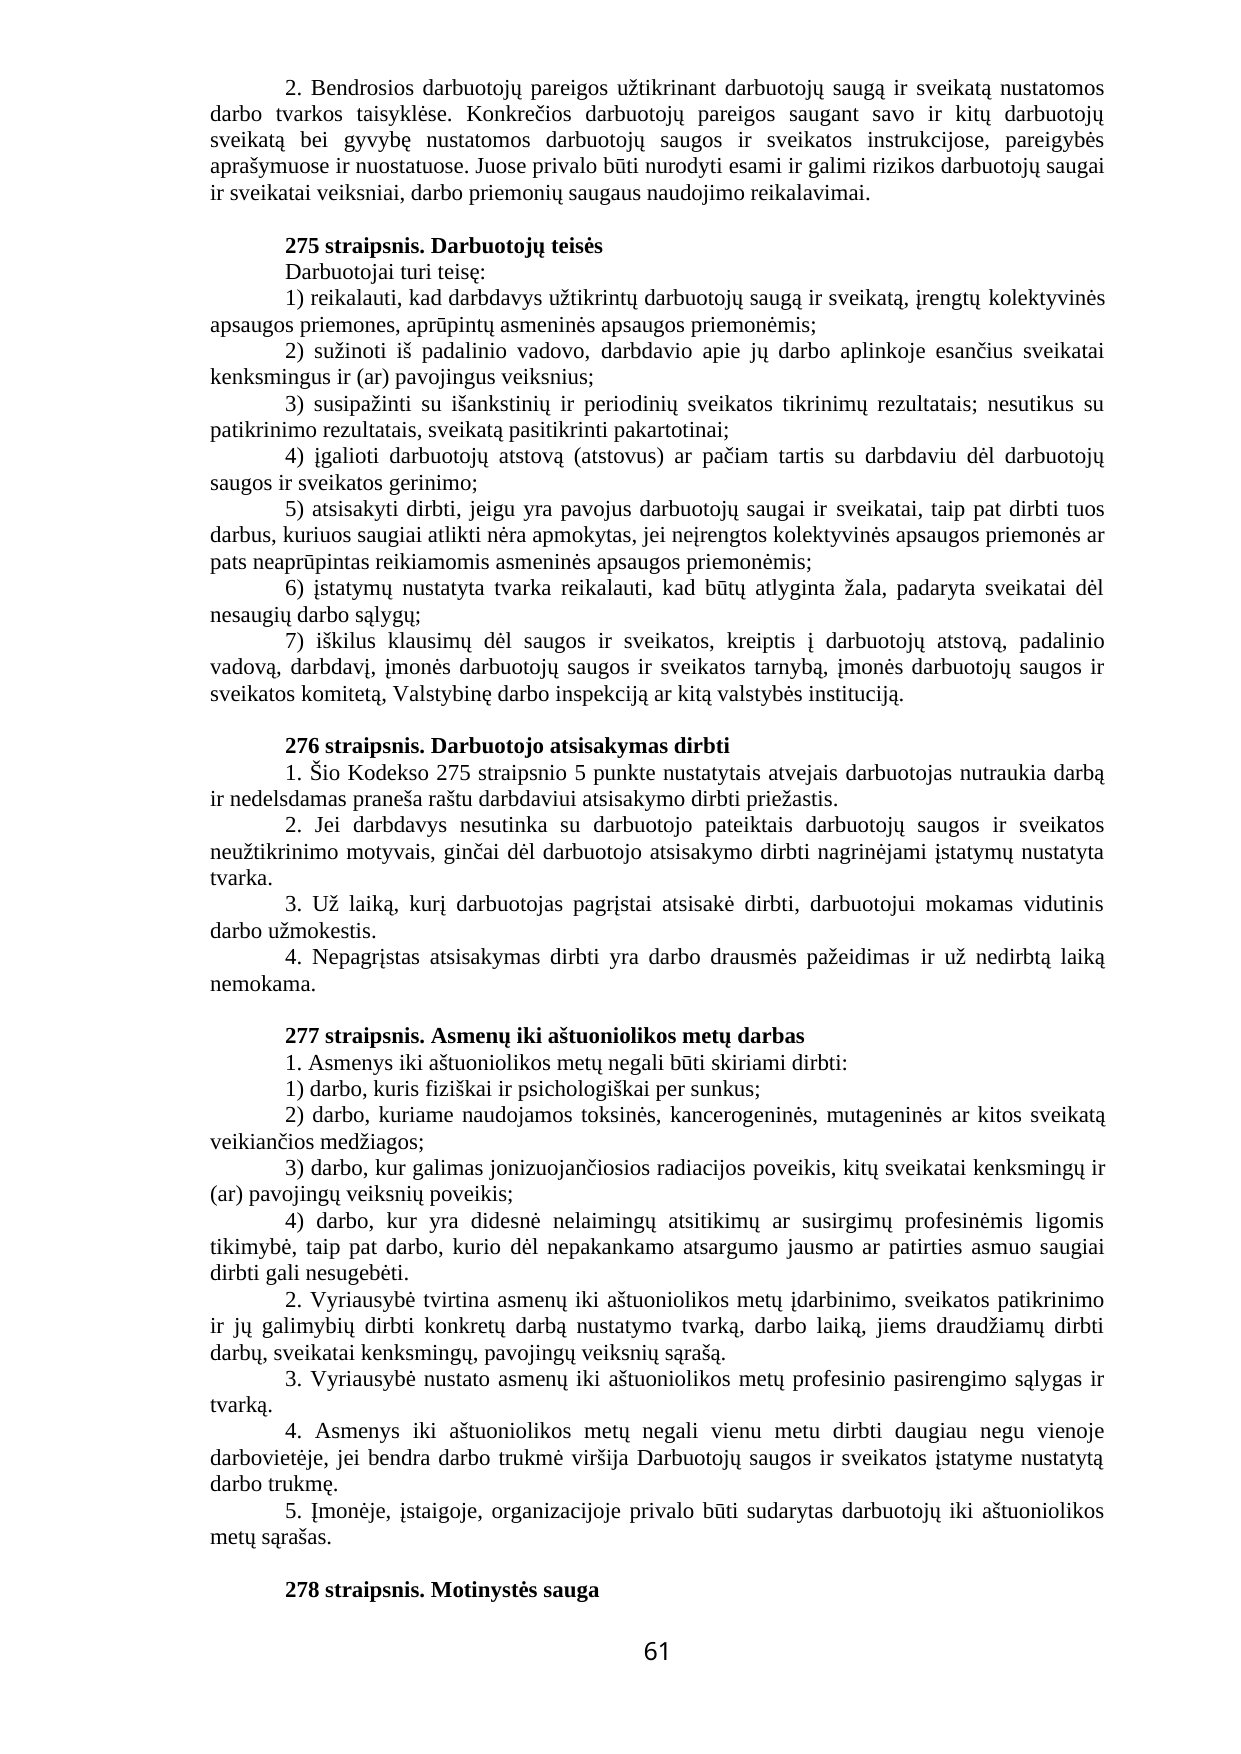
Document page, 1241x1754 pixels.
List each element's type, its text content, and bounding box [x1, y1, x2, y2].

text 4) įgalioti darbuotojų atstovą (atstovus) ar pačiam tartis su darbdaviu dėl darbuotojų saugos ir sveikatos gerinimo; [210, 442, 1106, 495]
text 5) atsisakyti dirbti, jeigu yra pavojus darbuotojų saugai ir sveikatai, taip pat dirbti tuos darbus, kuriuos saugiai atlikti nėra apmokytas, jei neįrengtos kolektyvinės apsaugos priemonės ar pats neaprūpintas reikiamomis asmeninės apsaugos priemonėmis; [210, 495, 1106, 574]
text 2. Bendrosios darbuotojų pareigos užtikrinant darbuotojų saugą ir sveikatą nustatomos darbo tvarkos taisyklėse. Konkrečios darbuotojų pareigos saugant savo ir kitų darbuotojų sveikatą bei gyvybę nustatomos darbuotojų saugos ir sveikatos instrukcijose, pareigybės aprašymuose ir nuostatuose. Juose privalo būti nurodyti esami ir galimi rizikos darbuotojų saugai ir sveikatai veiksniai, darbo priemonių saugaus naudojimo reikalavimai. [210, 73, 1106, 205]
text 1) darbo, kuris fiziškai ir psichologiškai per sunkus; [210, 1075, 1106, 1101]
text 4) darbo, kur yra didesnė nelaimingų atsitikimų ar susirgimų profesinėmis ligomis tikimybė, taip pat darbo, kurio dėl nepakankamo atsargumo jausmo ar patirties asmuo saugiai dirbti gali nesugebėti. [210, 1207, 1106, 1286]
text Darbuotojai turi teisę: [210, 258, 1106, 284]
text 7) iškilus klausimų dėl saugos ir sveikatos, kreiptis į darbuotojų atstovą, padalinio vadovą, darbdavį, įmonės darbuotojų saugos ir sveikatos tarnybą, įmonės darbuotojų saugos ir sveikatos komitetą, Valstybinę darbo inspekciją ar kitą valstybės instituciją. [210, 627, 1106, 706]
text 1) reikalauti, kad darbdavys užtikrintų darbuotojų saugą ir sveikatą, įrengtų kolektyvinės apsaugos priemones, aprūpintų asmeninės apsaugos priemonėmis; [210, 284, 1106, 337]
text 1. Šio Kodekso 275 straipsnio 5 punkte nustatytais atvejais darbuotojas nutraukia darbą ir nedelsdamas praneša raštu darbdaviui atsisakymo dirbti priežastis. [210, 759, 1106, 811]
text 278 straipsnis. Motinystės sauga [210, 1576, 1106, 1602]
text 3) susipažinti su išankstinių ir periodinių sveikatos tikrinimų rezultatais; nesutikus su patikrinimo rezultatais, sveikatą pasitikrinti pakartotinai; [210, 390, 1106, 442]
text 5. Įmonėje, įstaigoje, organizacijoje privalo būti sudarytas darbuotojų iki aštuoniolikos metų sąrašas. [210, 1497, 1106, 1549]
text 2. Vyriausybė tvirtina asmenų iki aštuoniolikos metų įdarbinimo, sveikatos patikrinimo ir jų galimybių dirbti konkretų darbą nustatymo tvarką, darbo laiką, jiems draudžiamų dirbti darbų, sveikatai kenksmingų, pavojingų veiksnių sąrašą. [210, 1286, 1106, 1365]
text 1. Asmenys iki aštuoniolikos metų negali būti skiriami dirbti: [210, 1049, 1106, 1075]
text 2) darbo, kuriame naudojamos toksinės, kancerogeninės, mutageninės ar kitos sveikatą veikiančios medžiagos; [210, 1101, 1106, 1154]
text 4. Nepagrįstas atsisakymas dirbti yra darbo drausmės pažeidimas ir už nedirbtą laiką nemokama. [210, 943, 1106, 996]
text 4. Asmenys iki aštuoniolikos metų negali vienu metu dirbti daugiau negu vienoje darbovietėje, jei bendra darbo trukmė viršija Darbuotojų saugos ir sveikatos įstatyme nustatytą darbo trukmę. [210, 1418, 1106, 1497]
text 275 straipsnis. Darbuotojų teisės [210, 232, 1106, 258]
text 276 straipsnis. Darbuotojo atsisakymas dirbti [210, 732, 1106, 759]
text 3. Vyriausybė nustato asmenų iki aštuoniolikos metų profesinio pasirengimo sąlygas ir tvarką. [210, 1365, 1106, 1418]
text 2) sužinoti iš padalinio vadovo, darbdavio apie jų darbo aplinkoje esančius sveikatai kenksmingus ir (ar) pavojingus veiksnius; [210, 337, 1106, 390]
text 2. Jei darbdavys nesutinka su darbuotojo pateiktais darbuotojų saugos ir sveikatos neužtikrinimo motyvais, ginčai dėl darbuotojo atsisakymo dirbti nagrinėjami įstatymų nustatyta tvarka. [210, 811, 1106, 891]
text 6) įstatymų nustatyta tvarka reikalauti, kad būtų atlyginta žala, padaryta sveikatai dėl nesaugių darbo sąlygų; [210, 574, 1106, 627]
text 3. Už laiką, kurį darbuotojas pagrįstai atsisakė dirbti, darbuotojui mokamas vidutinis darbo užmokestis. [210, 891, 1106, 943]
text 3) darbo, kur galimas jonizuojančiosios radiacijos poveikis, kitų sveikatai kenksmingų ir (ar) pavojingų veiksnių poveikis; [210, 1154, 1106, 1207]
text 277 straipsnis. Asmenų iki aštuoniolikos metų darbas [210, 1022, 1106, 1049]
